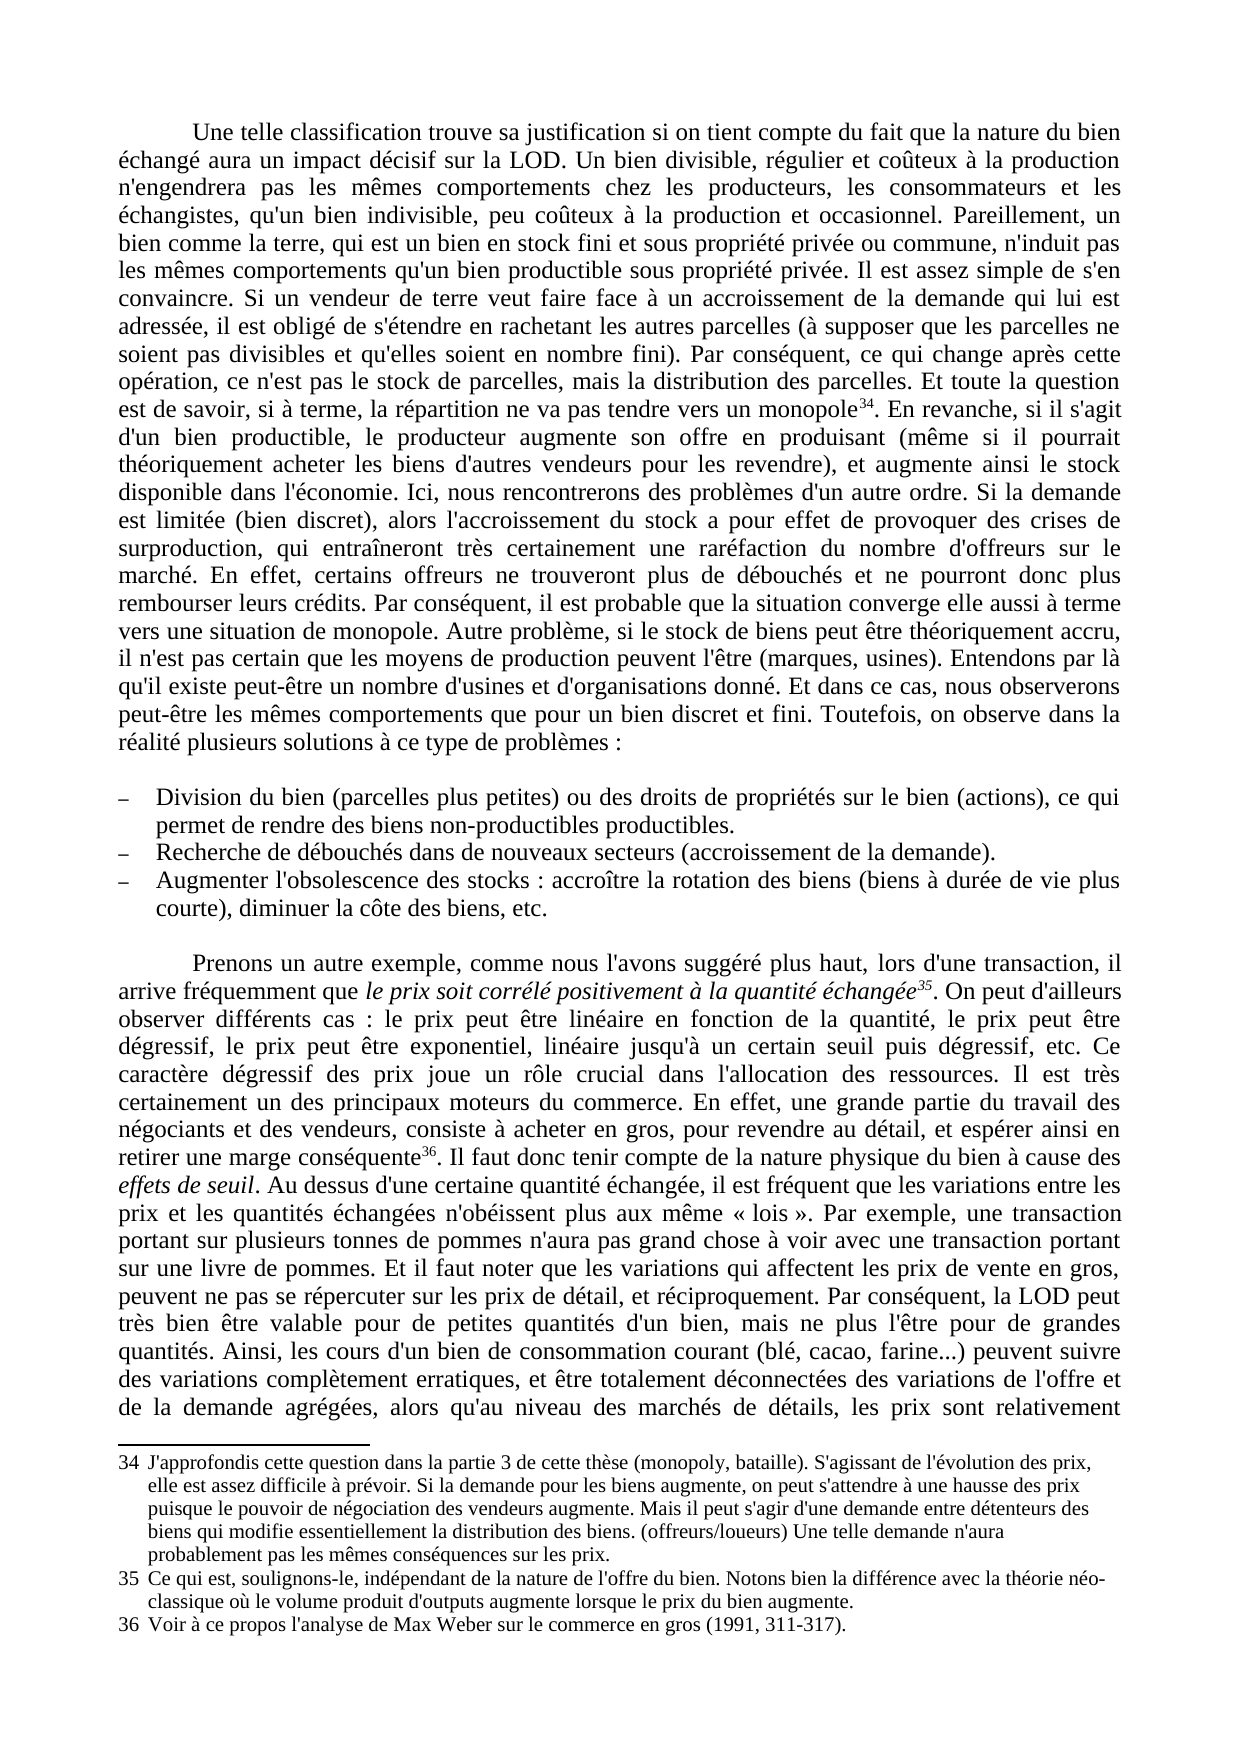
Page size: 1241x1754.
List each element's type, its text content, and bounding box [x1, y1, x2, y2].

list Division du bien (parcelles plus petites) ou des droits de propriétés sur le bien (actions), ce qui permet de rendre des biens non-productibles productibles. [118, 783, 1122, 838]
text Une telle classification trouve sa justification si on tient compte du fait que la nature du bien échangé aura un impact décisif sur la LOD. Un bien divisible, régulier et coûteux à la production n'engendrera pas les mêmes comportements chez les producteurs, les consommateurs et les échangistes, qu'un bien indivisible, peu coûteux à la production et occasionnel. Pareillement, un bien comme la terre, qui est un bien en stock fini et sous propriété privée ou commune, n'induit pas les mêmes comportements qu'un bien productible sous propriété privée. Il est assez simple de s'en convaincre. Si un vendeur de terre veut faire face à un accroissement de la demande qui lui est adressée, il est obligé de s'étendre en rachetant les autres parcelles (à supposer que les parcelles ne soient pas divisibles et qu'elles soient en nombre fini). Par conséquent, ce qui change après cette opération, ce n'est pas le stock de parcelles, mais la distribution des parcelles. Et toute la question est de savoir, si à terme, la répartition ne va pas tendre vers un monopole. En revanche, si il s'agit d'un bien productible, le producteur augmente son offre en produisant (même si il pourrait théoriquement acheter les biens d'autres vendeurs pour les revendre), et augmente ainsi le stock disponible dans l'économie. Ici, nous rencontrerons des problèmes d'un autre ordre. Si la demande est limitée (bien discret), alors l'accroissement du stock a pour effet de provoquer des crises de surproduction, qui entraîneront très certainement une raréfaction du nombre d'offreurs sur le marché. En effet, certains offreurs ne trouveront plus de débouchés et ne pourront donc plus rembourser leurs crédits. Par conséquent, il est probable que la situation converge elle aussi à terme vers une situation de monopole. Autre problème, si le stock de biens peut être théoriquement accru, il n'est pas certain que les moyens de production peuvent l'être (marques, usines). Entendons par là qu'il existe peut-être un nombre d'usines et d'organisations donné. Et dans ce cas, nous observerons peut-être les mêmes comportements que pour un bien discret et fini. Toutefois, on observe dans la réalité plusieurs solutions à ce type de problèmes : [118, 118, 1122, 755]
list Augmenter l'obsolescence des stocks : accroître la rotation des biens (biens à durée de vie plus courte), diminuer la côte des biens, etc. [118, 866, 1122, 922]
text Prenons un autre exemple, comme nous l'avons suggéré plus haut, lors d'une transaction, il arrive fréquemment que le prix soit corrélé positivement à la quantité échangée. On peut d'ailleurs observer différents cas : le prix peut être linéaire en fonction de la quantité, le prix peut être dégressif, le prix peut être exponentiel, linéaire jusqu'à un certain seuil puis dégressif, etc. Ce caractère dégressif des prix joue un rôle crucial dans l'allocation des ressources. Il est très certainement un des principaux moteurs du commerce. En effet, une grande partie du travail des négociants et des vendeurs, consiste à acheter en gros, pour revendre au détail, et espérer ainsi en retirer une marge conséquente. Il faut donc tenir compte de la nature physique du bien à cause des effets de seuil. Au dessus d'une certaine quantité échangée, il est fréquent que les variations entre les prix et les quantités échangées n'obéissent plus aux même « lois ». Par exemple, une transaction portant sur plusieurs tonnes de pommes n'aura pas grand chose à voir avec une transaction portant sur une livre de pommes. Et il faut noter que les variations qui affectent les prix de vente en gros, peuvent ne pas se répercuter sur les prix de détail, et réciproquement. Par conséquent, la LOD peut très bien être valable pour de petites quantités d'un bien, mais ne plus l'être pour de grandes quantités. Ainsi, les cours d'un bien de consommation courant (blé, cacao, farine...) peuvent suivre des variations complètement erratiques, et être totalement déconnectées des variations de l'offre et de la demande agrégées, alors qu'au niveau des marchés de détails, les prix sont relativement [118, 949, 1122, 1420]
text Ce qui est, soulignons-le, indépendant de la nature de l'offre du bien. Notons bien la différence avec la théorie néo-classique où le volume produit d'outputs augmente lorsque le prix du bien augmente. [118, 1566, 1122, 1613]
list Recherche de débouchés dans de nouveaux secteurs (accroissement de la demande). [118, 838, 1122, 866]
text Voir à ce propos l'analyse de Max Weber sur le commerce en gros (1991, 311-317). [118, 1613, 1122, 1636]
text J'approfondis cette question dans la partie 3 de cette thèse (monopoly, bataille). S'agissant de l'évolution des prix, elle est assez difficile à prévoir. Si la demande pour les biens augmente, on peut s'attendre à une hausse des prix puisque le pouvoir de négociation des vendeurs augmente. Mais il peut s'agir d'une demande entre détenteurs des biens qui modifie essentiellement la distribution des biens. (offreurs/loueurs) Une telle demande n'aura probablement pas les mêmes conséquences sur les prix. [118, 1451, 1122, 1566]
